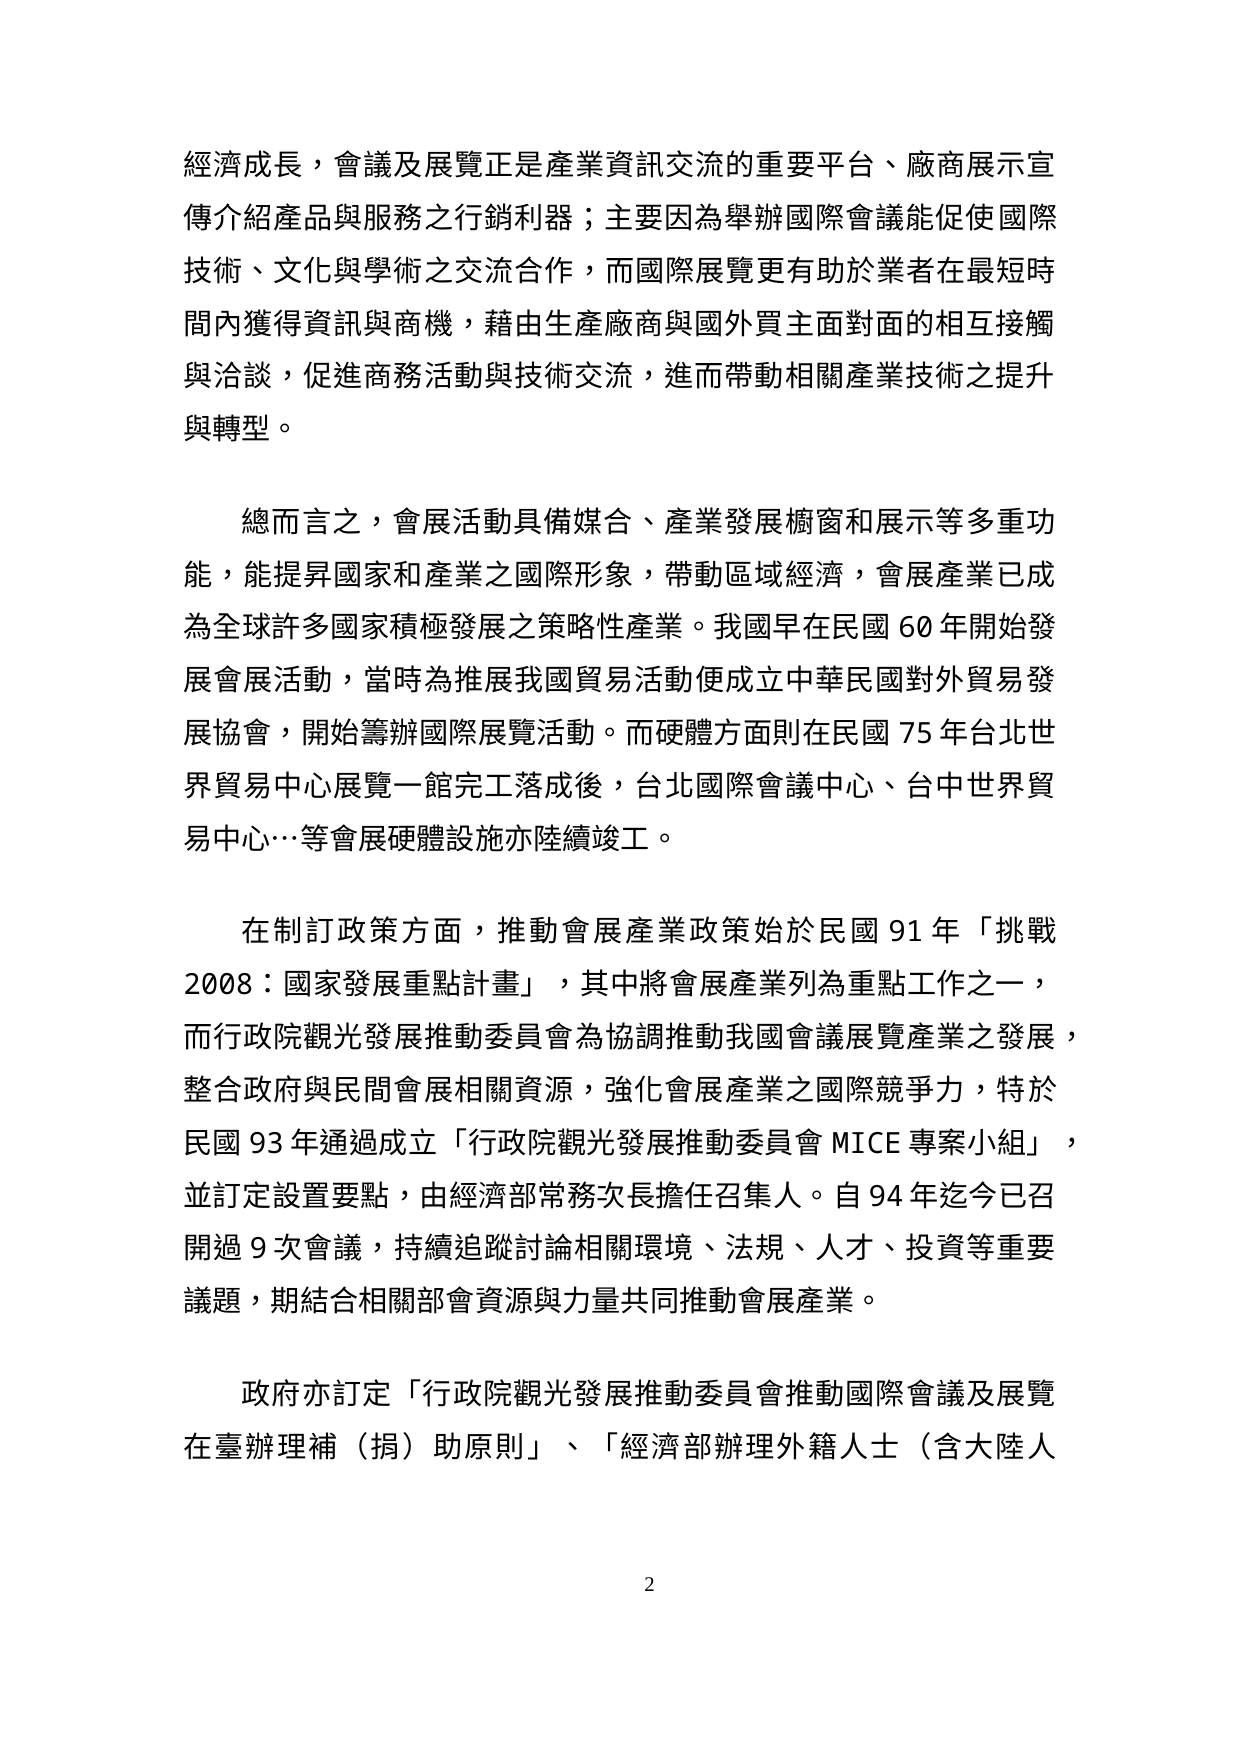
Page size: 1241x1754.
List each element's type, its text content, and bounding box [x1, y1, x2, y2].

text 總而言之，會展活動具備媒合、產業發展櫥窗和展示等多重功能，能提昇國家和產業之國際形象，帶動區域經濟，會展產業已成為全球許多國家積極發展之策略性產業。我國早在民國60年開始發展會展活動，當時為推展我國貿易活動便成立中華民國對外貿易發展協會，開始籌辦國際展覽活動。而硬體方面則在民國75年台北世界貿易中心展覽一館完工落成後，台北國際會議中心、台中世界貿易中心…等會展硬體設施亦陸續竣工。 [183, 498, 1057, 858]
text 經濟成長，會議及展覽正是產業資訊交流的重要平台、廠商展示宣傳介紹產品與服務之行銷利器；主要因為舉辦國際會議能促使國際技術、文化與學術之交流合作，而國際展覽更有助於業者在最短時間內獲得資訊與商機，藉由生產廠商與國外買主面對面的相互接觸與洽談，促進商務活動與技術交流，進而帶動相關產業技術之提升與轉型。 [183, 142, 1057, 448]
text 在制訂政策方面，推動會展產業政策始於民國91年「挑戰2008：國家發展重點計畫」，其中將會展產業列為重點工作之一，而行政院觀光發展推動委員會為協調推動我國會議展覽產業之發展，整合政府與民間會展相關資源，強化會展產業之國際競爭力，特於民國93年通過成立「行政院觀光發展推動委員會MICE專案小組」，並訂定設置要點，由經濟部常務次長擔任召集人。自94年迄今已召開過9次會議，持續追蹤討論相關環境、法規、人才、投資等重要議題，期結合相關部會資源與力量共同推動會展產業。 [183, 908, 1057, 1320]
text 政府亦訂定「行政院觀光發展推動委員會推動國際會議及展覽在臺辦理補（捐）助原則」、「經濟部辦理外籍人士（含大陸人 [183, 1370, 1057, 1465]
